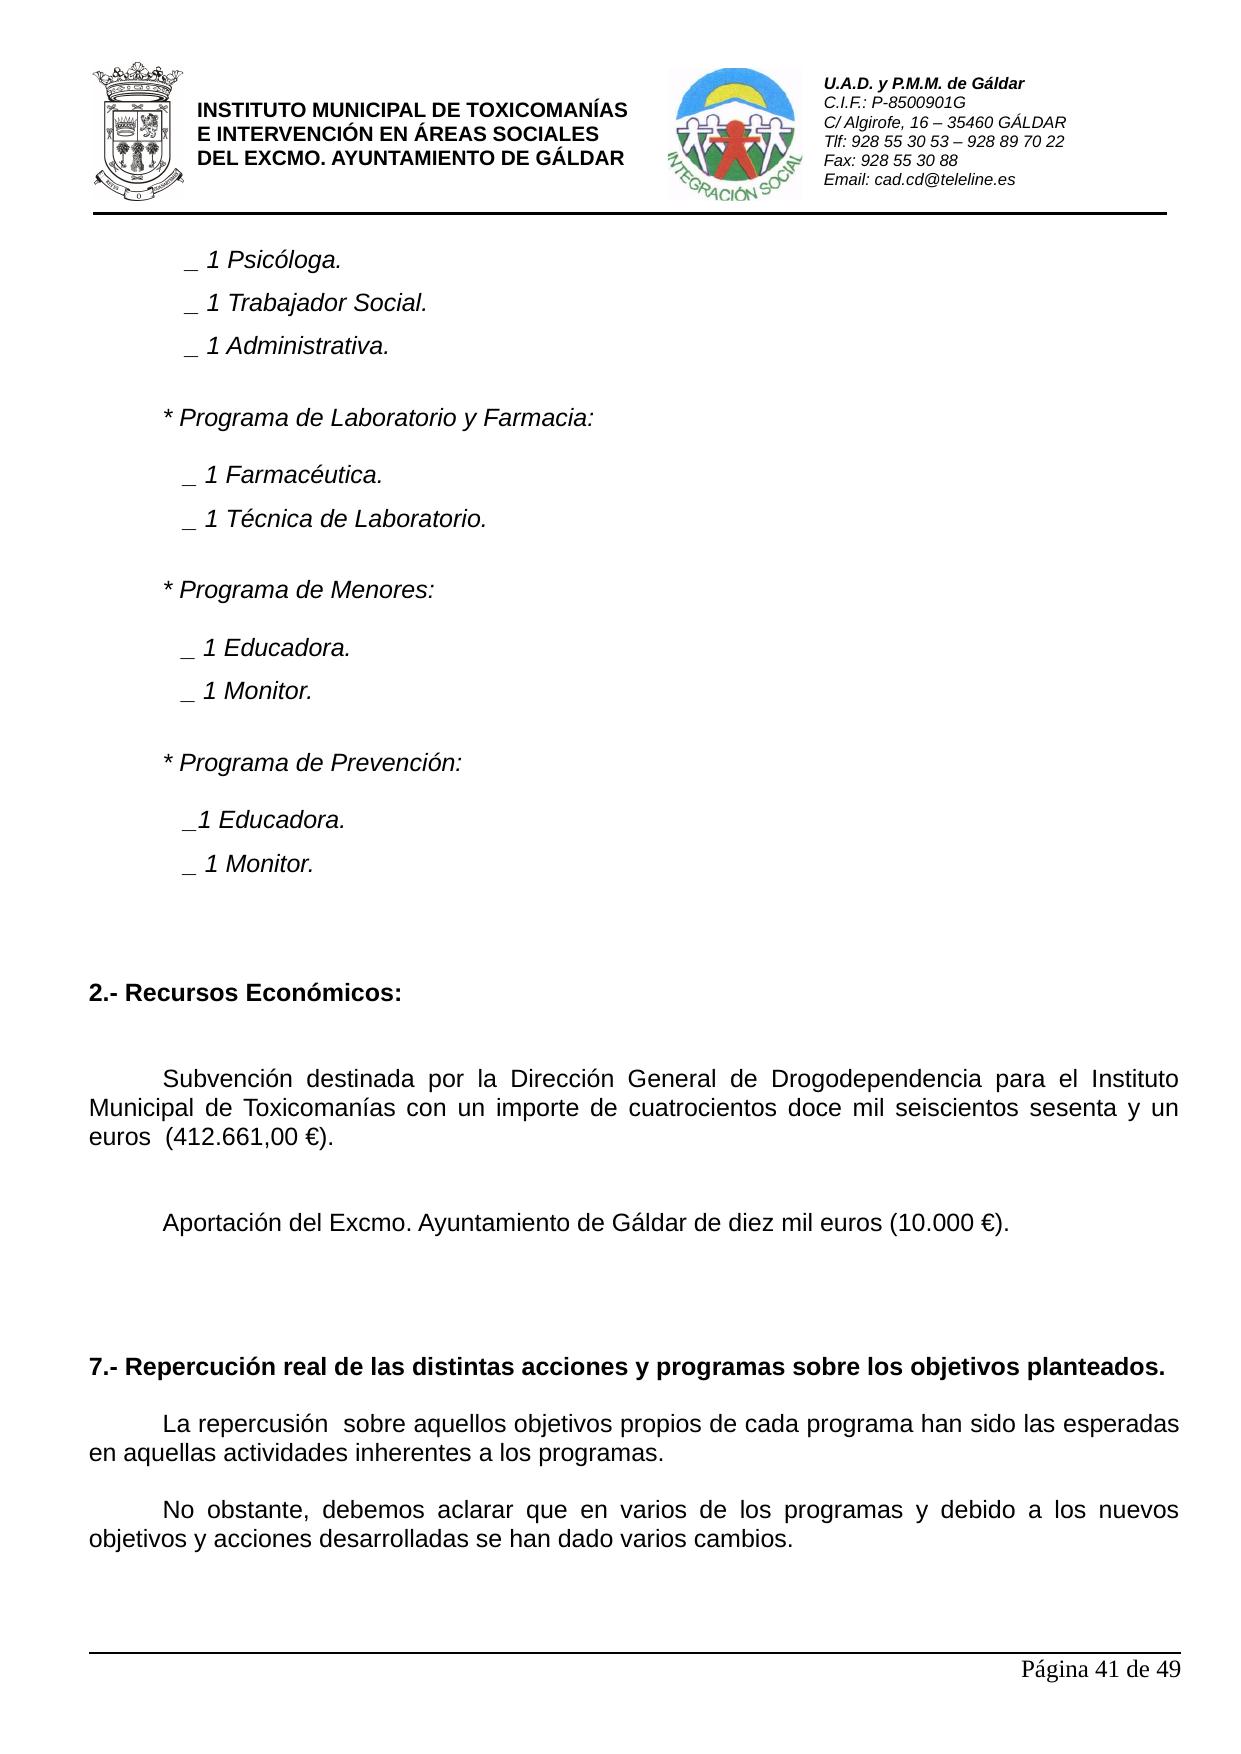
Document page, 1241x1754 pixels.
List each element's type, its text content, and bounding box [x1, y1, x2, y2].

text _ 1 Monitor. [182, 676, 1181, 705]
text No obstante, debemos aclarar que en varios de los programas y debido a los nuevos objetivos y acciones desarrolladas se han dado varios cambios. [88, 1495, 1181, 1553]
text Aportación del Excmo. Ayuntamiento de Gáldar de diez mil euros (10.000 €). [88, 1208, 1181, 1237]
text _ 1 Trabajador Social. [186, 288, 1181, 317]
text 7.- Repercución real de las distintas acciones y programas sobre los objetivos planteados. [88, 1352, 1181, 1380]
text * Programa de Prevención: [88, 748, 1181, 777]
text _1 Educadora. [184, 805, 1181, 834]
text _ 1 Administrativa. [186, 331, 1181, 360]
text _ 1 Técnica de Laboratorio. [184, 503, 1181, 532]
text Subvención destinada por la Dirección General de Drogodependencia para el Instituto Municipal de Toxicomanías con un importe de cuatrocientos doce mil seiscientos sesenta y un euros (412.661,00 €). [88, 1064, 1181, 1150]
text _ 1 Psicóloga. [186, 245, 1181, 273]
text _ 1 Monitor. [184, 848, 1181, 877]
text * Programa de Laboratorio y Farmacia: [88, 403, 1181, 432]
text _ 1 Educadora. [182, 633, 1181, 662]
picture [667, 68, 803, 201]
text 2.- Recursos Económicos: [88, 978, 1181, 1007]
text La repercusión sobre aquellos objetivos propios de cada programa han sido las esperadas en aquellas actividades inherentes a los programas. [88, 1409, 1181, 1467]
text _ 1 Farmacéutica. [184, 460, 1181, 489]
text * Programa de Menores: [88, 575, 1181, 604]
picture [92, 62, 184, 201]
